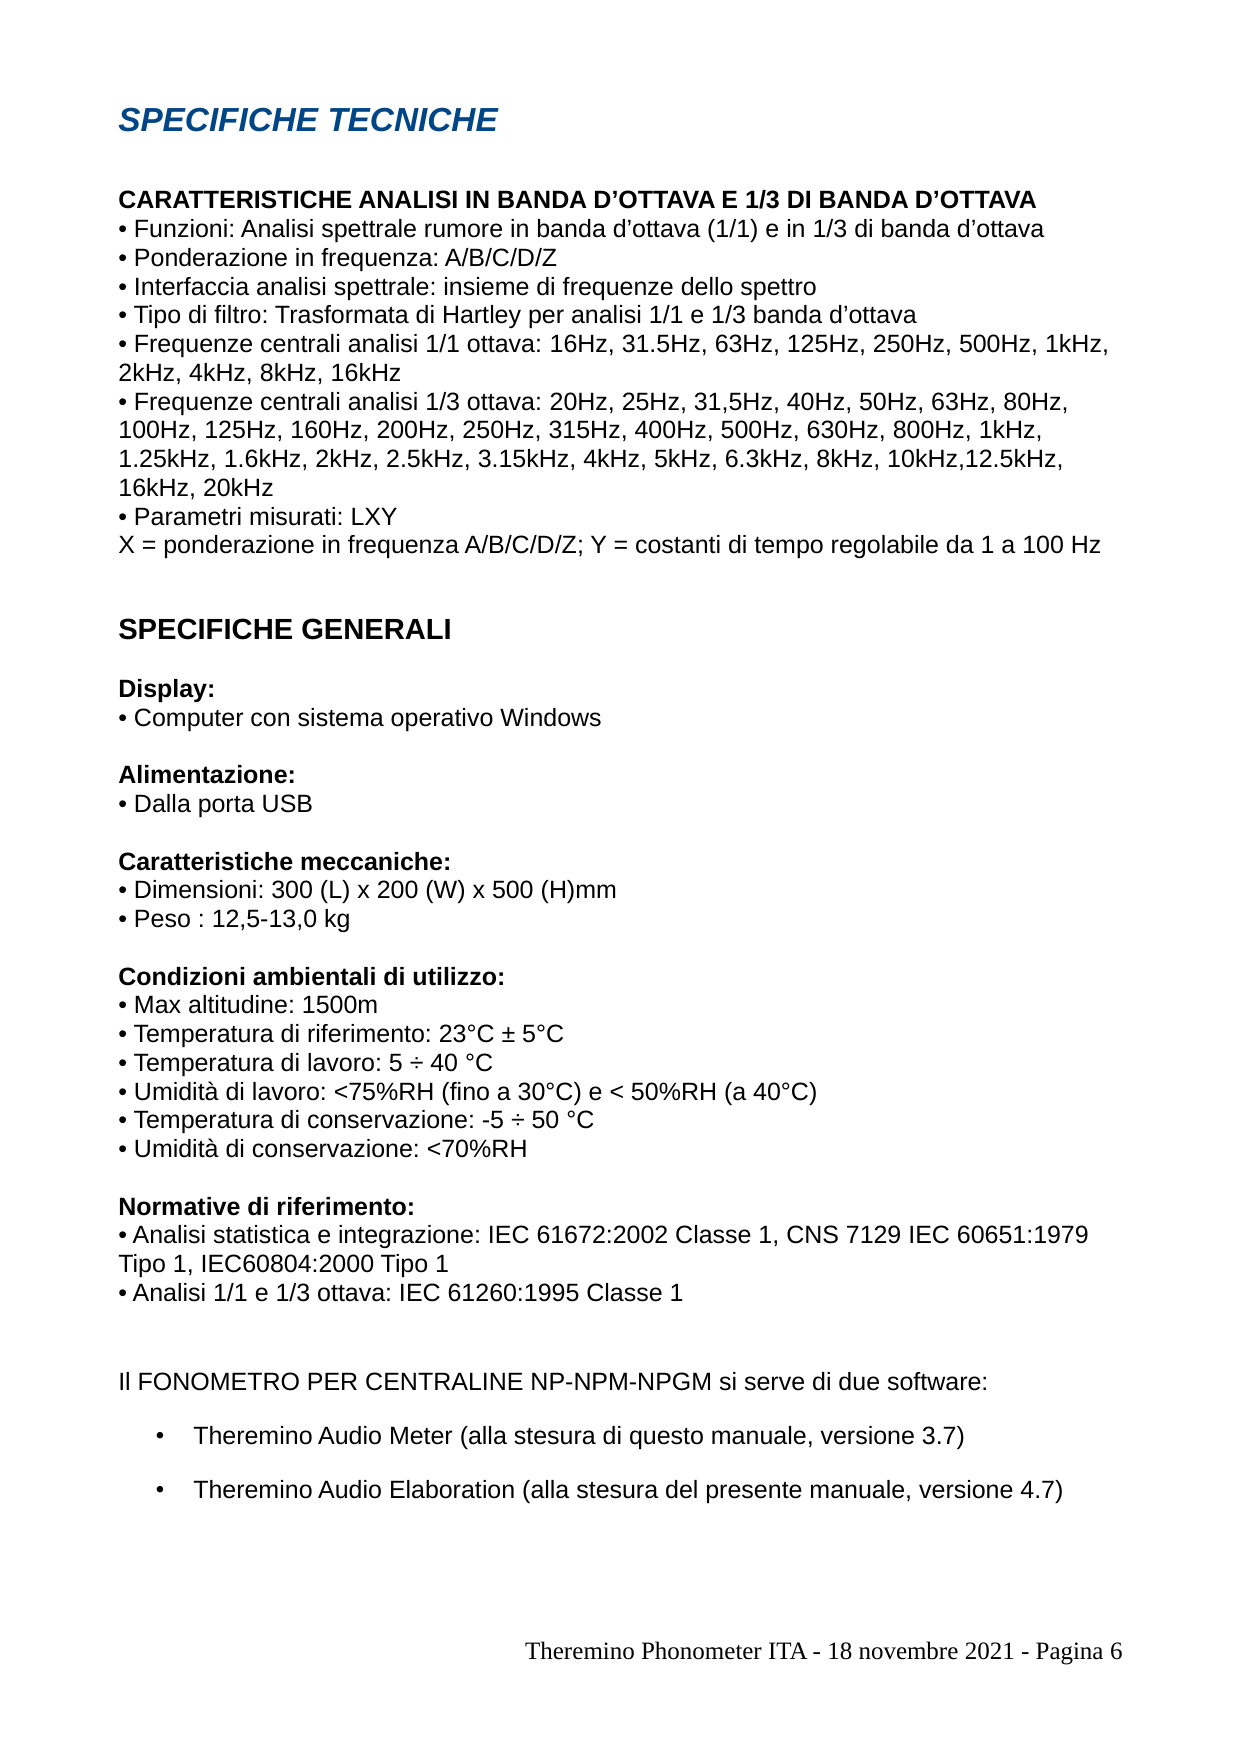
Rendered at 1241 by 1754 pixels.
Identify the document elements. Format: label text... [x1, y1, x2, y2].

text Alimentazione: [118, 760, 1122, 789]
text • Funzioni: Analisi spettrale rumore in banda d’ottava (1/1) e in 1/3 di banda d’ottava [118, 214, 1122, 243]
text • Temperatura di lavoro: 5 ÷ 40 °C [118, 1048, 1122, 1077]
text • Umidità di conservazione: <70%RH [118, 1134, 1122, 1163]
text SPECIFICHE GENERALI [118, 612, 1122, 645]
text • Dimensioni: 300 (L) x 200 (W) x 500 (H)mm [118, 875, 1122, 904]
text • Dalla porta USB [118, 789, 1122, 818]
text • Parametri misurati: LXY [118, 502, 1122, 530]
text Caratteristiche meccaniche: [118, 847, 1122, 875]
text • Tipo di filtro: Trasformata di Hartley per analisi 1/1 e 1/3 banda d’ottava [118, 300, 1122, 329]
text • Umidità di lavoro: <75%RH (fino a 30°C) e < 50%RH (a 40°C) [118, 1077, 1122, 1105]
text • Temperatura di riferimento: 23°C ± 5°C [118, 1019, 1122, 1048]
text • Analisi statistica e integrazione: IEC 61672:2002 Classe 1, CNS 7129 IEC 60651:1979 Tipo 1, IEC60804:2000 Tipo 1 • Analisi 1/1 e 1/3 ottava: IEC 61260:1995 Classe 1 [118, 1220, 1122, 1307]
text • Computer con sistema operativo Windows [118, 703, 1122, 732]
text • Peso : 12,5-13,0 kg [118, 904, 1122, 933]
text CARATTERISTICHE ANALISI IN BANDA D’OTTAVA E 1/3 DI BANDA D’OTTAVA [118, 185, 1122, 214]
text Il FONOMETRO PER CENTRALINE NP-NPM-NPGM si serve di due software: [118, 1367, 1122, 1396]
text Display: [118, 674, 1122, 703]
text X = ponderazione in frequenza A/B/C/D/Z; Y = costanti di tempo regolabile da 1 a 100 Hz [118, 530, 1122, 559]
text • Temperatura di conservazione: -5 ÷ 50 °C [118, 1105, 1122, 1134]
subtitle SPECIFICHE TECNICHE [118, 100, 1122, 138]
text • Ponderazione in frequenza: A/B/C/D/Z [118, 243, 1122, 272]
list Theremino Audio Meter (alla stesura di questo manuale, versione 3.7) [156, 1421, 1122, 1450]
text • Interfaccia analisi spettrale: insieme di frequenze dello spettro [118, 272, 1122, 300]
text Normative di riferimento: [118, 1192, 1122, 1220]
list Theremino Audio Elaboration (alla stesura del presente manuale, versione 4.7) [156, 1475, 1122, 1504]
text • Frequenze centrali analisi 1/1 ottava: 16Hz, 31.5Hz, 63Hz, 125Hz, 250Hz, 500Hz, 1kHz, 2kHz, 4kHz, 8kHz, 16kHz [118, 329, 1122, 387]
text • Frequenze centrali analisi 1/3 ottava: 20Hz, 25Hz, 31,5Hz, 40Hz, 50Hz, 63Hz, 80Hz, 100Hz, 125Hz, 160Hz, 200Hz, 250Hz, 315Hz, 400Hz, 500Hz, 630Hz, 800Hz, 1kHz, 1.25kHz, 1.6kHz, 2kHz, 2.5kHz, 3.15kHz, 4kHz, 5kHz, 6.3kHz, 8kHz, 10kHz,12.5kHz, 16kHz, 20kHz [118, 387, 1122, 502]
text Condizioni ambientali di utilizzo: [118, 962, 1122, 990]
text • Max altitudine: 1500m [118, 990, 1122, 1019]
